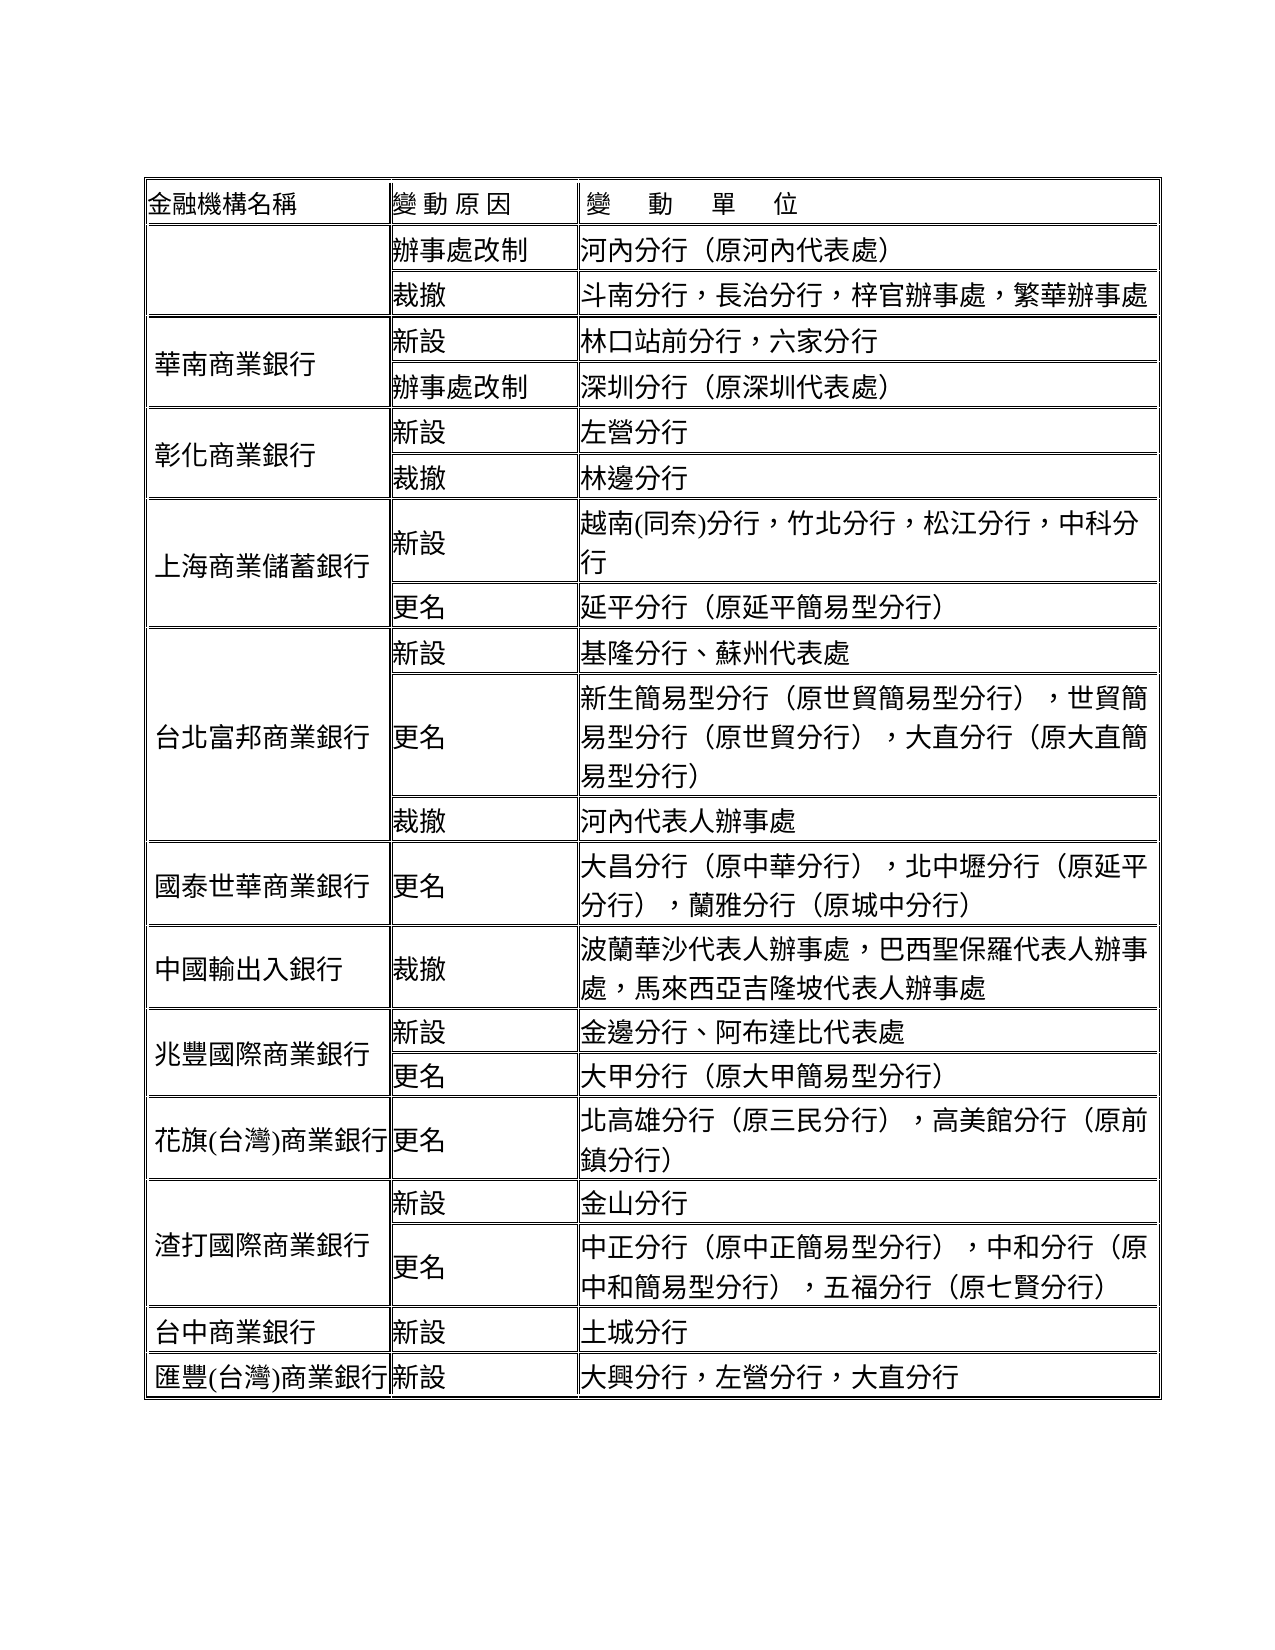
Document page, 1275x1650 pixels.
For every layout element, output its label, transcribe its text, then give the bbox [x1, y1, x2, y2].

table_cell 彰化商業銀行 [147, 406, 390, 497]
table_header 金融機構名稱 [147, 180, 391, 223]
table_cell 國泰世華商業銀行 [146, 840, 391, 923]
table_cell 林口站前分行，六家分行 [579, 314, 1161, 360]
table_cell 金山分行 [579, 1178, 1161, 1222]
table_cell 新設 [393, 409, 577, 452]
table_cell 更名 [393, 843, 577, 923]
table_cell 裁撤 [393, 927, 577, 1007]
table_cell 上海商業儲蓄銀行 [146, 497, 391, 626]
table_cell 左營分行 [580, 406, 1159, 452]
table_cell 新設 [393, 1010, 577, 1051]
table_cell [146, 223, 391, 314]
table_header 變 動 單 位 [579, 180, 1159, 223]
table_cell 華南商業銀行 [146, 314, 391, 406]
table_cell 河內代表人辦事處 [580, 795, 1159, 840]
table_cell 基隆分行、蘇州代表處 [579, 626, 1161, 672]
table_cell 裁撤 [393, 272, 577, 314]
table_cell 中國輸出入銀行 [147, 924, 390, 1007]
table_cell 花旗(台灣)商業銀行 [147, 1095, 390, 1178]
table_cell 新生簡易型分行（原世貿簡易型分行），世貿簡易型分行（原世貿分行），大直分行（原大直簡易型分行） [579, 672, 1161, 794]
table_cell 金邊分行、阿布達比代表處 [580, 1007, 1159, 1051]
table_cell 林邊分行 [580, 452, 1159, 497]
table_cell 深圳分行（原深圳代表處） [579, 360, 1161, 406]
table_cell 北高雄分行（原三民分行），高美館分行（原前鎮分行） [580, 1095, 1159, 1178]
table_header 變 動 原 因 [391, 180, 578, 223]
table_cell 大興分行，左營分行，大直分行 [579, 1351, 1159, 1396]
table_cell 新設 [393, 629, 577, 672]
table_cell 延平分行（原延平簡易型分行） [580, 581, 1159, 626]
table_cell 兆豐國際商業銀行 [147, 1007, 390, 1094]
table_cell 渣打國際商業銀行 [146, 1178, 391, 1305]
table_cell 新設 [393, 1308, 577, 1351]
table_cell 辦事處改制 [393, 226, 577, 269]
table_cell 匯豐(台灣)商業銀行 [147, 1351, 391, 1396]
table_cell 越南(同奈)分行，竹北分行，松江分行，中科分行 [579, 497, 1161, 581]
table_cell 裁撤 [393, 798, 577, 840]
table_cell 裁撤 [393, 455, 577, 497]
table_cell 台中商業銀行 [146, 1305, 391, 1351]
table_cell 斗南分行，長治分行，梓官辦事處，繁華辦事處 [580, 269, 1159, 314]
table_cell 更名 [393, 584, 577, 626]
table_cell 中正分行（原中正簡易型分行），中和分行（原中和簡易型分行），五福分行（原七賢分行） [580, 1222, 1159, 1305]
table_cell 台北富邦商業銀行 [146, 626, 391, 840]
table_cell 大昌分行（原中華分行），北中壢分行（原延平分行），蘭雅分行（原城中分行） [579, 840, 1161, 923]
table_cell 河內分行（原河內代表處） [579, 223, 1161, 269]
table_cell 波蘭華沙代表人辦事處，巴西聖保羅代表人辦事處，馬來西亞吉隆坡代表人辦事處 [580, 924, 1159, 1007]
table_cell 土城分行 [579, 1305, 1161, 1351]
table_cell 新設 [393, 318, 577, 360]
table_cell 新設 [393, 1181, 577, 1222]
table_cell 辦事處改制 [393, 363, 577, 406]
table_cell 更名 [393, 1054, 577, 1094]
table_cell 大甲分行（原大甲簡易型分行） [580, 1051, 1159, 1094]
table_cell 更名 [393, 675, 577, 794]
table_cell 新設 [391, 1354, 578, 1396]
table_cell 更名 [393, 1098, 577, 1178]
table_cell 更名 [393, 1225, 577, 1305]
table_cell 新設 [393, 500, 577, 581]
